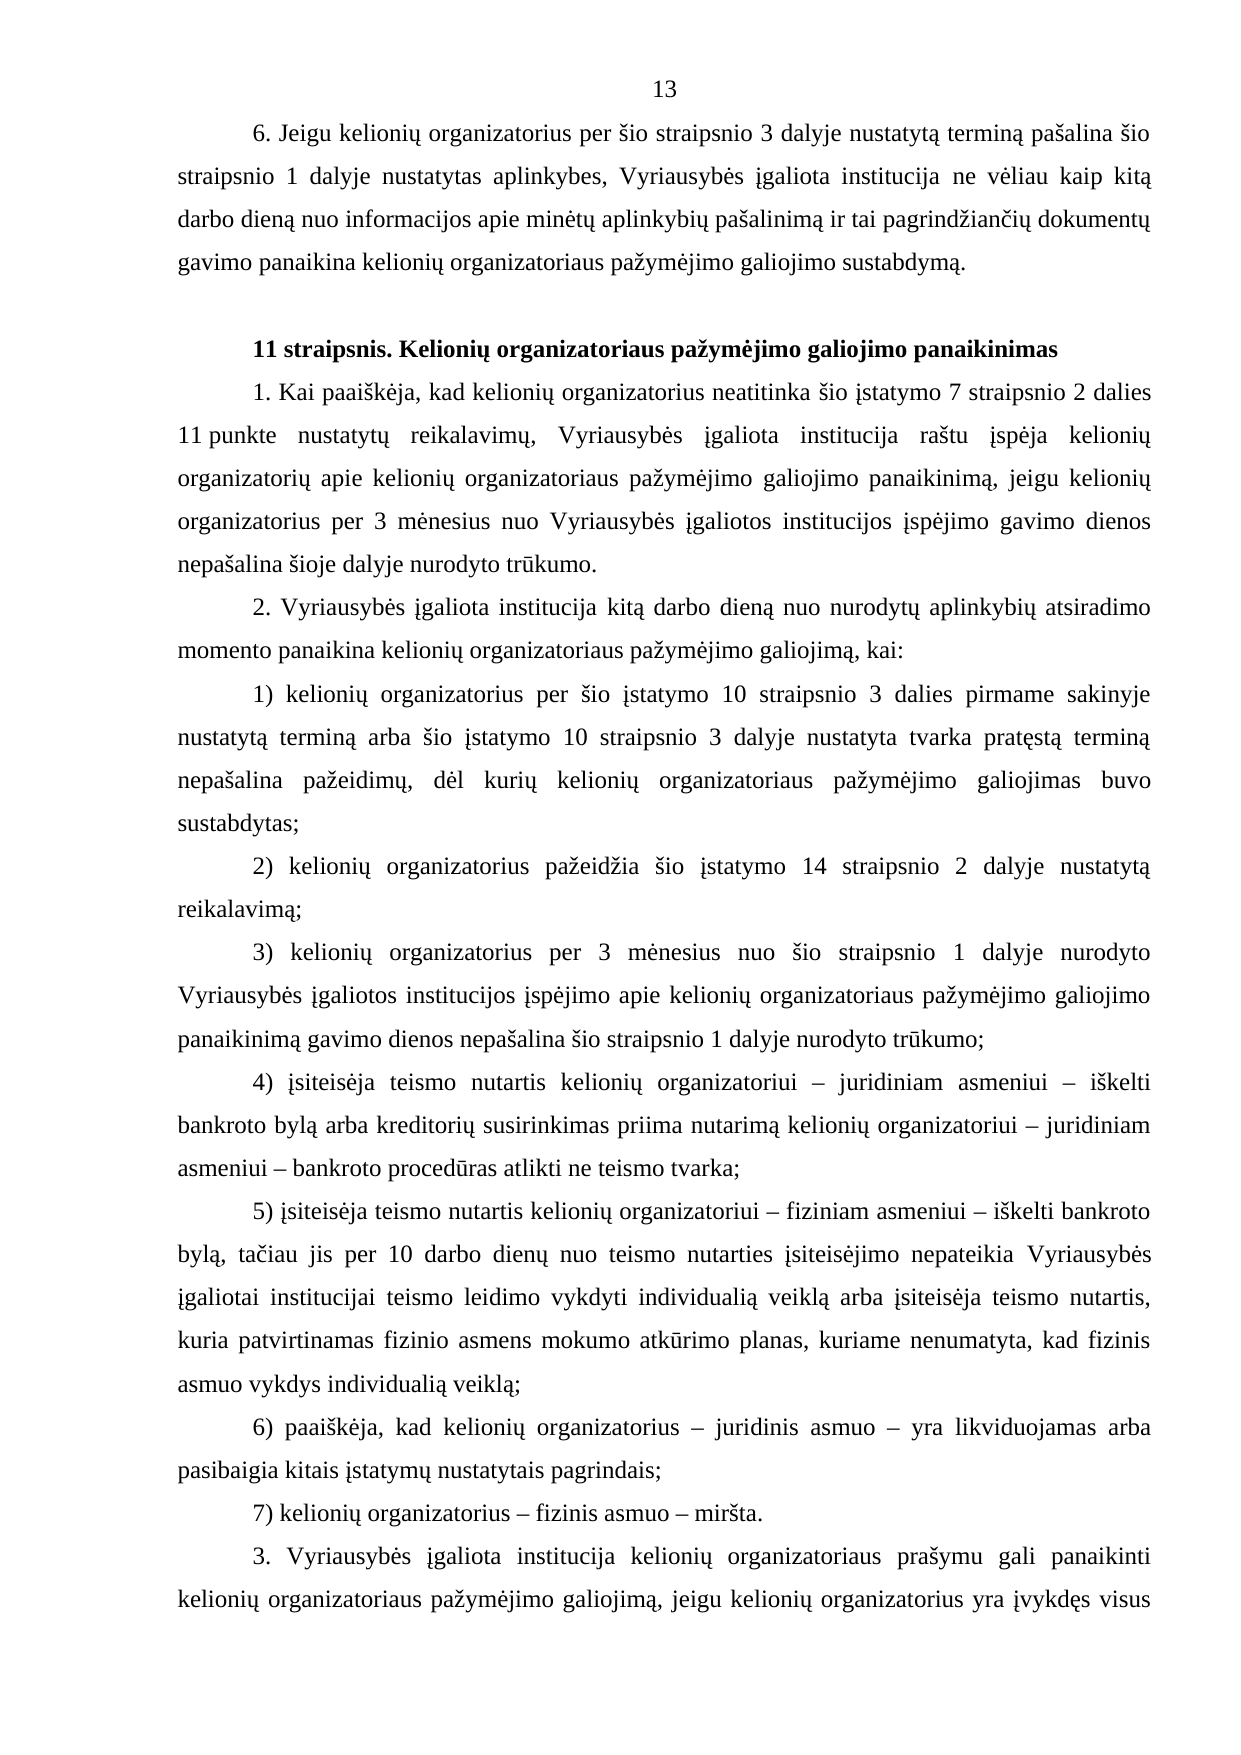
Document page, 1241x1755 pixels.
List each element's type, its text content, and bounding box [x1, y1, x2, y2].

text 2) kelionių organizatorius pažeidžia šio įstatymo 14 straipsnio 2 dalyje nustatytą reikalavimą; [177, 851, 1152, 923]
text 11 straipsnis. Kelionių organizatoriaus pažymėjimo galiojimo panaikinimas [177, 334, 1152, 362]
text 6) paaiškėja, kad kelionių organizatorius – juridinis asmuo – yra likviduojamas arba pasibaigia kitais įstatymų nustatytais pagrindais; [177, 1412, 1152, 1484]
text 5) įsiteisėja teismo nutartis kelionių organizatoriui – fiziniam asmeniui – iškelti bankroto bylą, tačiau jis per 10 darbo dienų nuo teismo nutarties įsiteisėjimo nepateikia Vyriausybės įgaliotai institucijai teismo leidimo vykdyti individualią veiklą arba įsiteisėja teismo nutartis, kuria patvirtinamas fizinio asmens mokumo atkūrimo planas, kuriame nenumatyta, kad fizinis asmuo vykdys individualią veiklą; [177, 1196, 1152, 1397]
text 7) kelionių organizatorius – fizinis asmuo – miršta. [177, 1498, 1152, 1527]
text 3) kelionių organizatorius per 3 mėnesius nuo šio straipsnio 1 dalyje nurodyto Vyriausybės įgaliotos institucijos įspėjimo apie kelionių organizatoriaus pažymėjimo galiojimo panaikinimą gavimo dienos nepašalina šio straipsnio 1 dalyje nurodyto trūkumo; [177, 937, 1152, 1052]
text 2. Vyriausybės įgaliota institucija kitą darbo dieną nuo nurodytų aplinkybių atsiradimo momento panaikina kelionių organizatoriaus pažymėjimo galiojimą, kai: [177, 592, 1152, 664]
text 1) kelionių organizatorius per šio įstatymo 10 straipsnio 3 dalies pirmame sakinyje nustatytą terminą arba šio įstatymo 10 straipsnio 3 dalyje nustatyta tvarka pratęstą terminą nepašalina pažeidimų, dėl kurių kelionių organizatoriaus pažymėjimo galiojimas buvo sustabdytas; [177, 679, 1152, 837]
text 1. Kai paaiškėja, kad kelionių organizatorius neatitinka šio įstatymo 7 straipsnio 2 dalies 11 punkte nustatytų reikalavimų, Vyriausybės įgaliota institucija raštu įspėja kelionių organizatorių apie kelionių organizatoriaus pažymėjimo galiojimo panaikinimą, jeigu kelionių organizatorius per 3 mėnesius nuo Vyriausybės įgaliotos institucijos įspėjimo gavimo dienos nepašalina šioje dalyje nurodyto trūkumo. [177, 377, 1152, 578]
text 6. Jeigu kelionių organizatorius per šio straipsnio 3 dalyje nustatytą terminą pašalina šio straipsnio 1 dalyje nustatytas aplinkybes, Vyriausybės įgaliota institucija ne vėliau kaip kitą darbo dieną nuo informacijos apie minėtų aplinkybių pašalinimą ir tai pagrindžiančių dokumentų gavimo panaikina kelionių organizatoriaus pažymėjimo galiojimo sustabdymą. [177, 118, 1152, 276]
text 4) įsiteisėja teismo nutartis kelionių organizatoriui – juridiniam asmeniui – iškelti bankroto bylą arba kreditorių susirinkimas priima nutarimą kelionių organizatoriui – juridiniam asmeniui – bankroto procedūras atlikti ne teismo tvarka; [177, 1067, 1152, 1182]
text 3. Vyriausybės įgaliota institucija kelionių organizatoriaus prašymu gali panaikinti kelionių organizatoriaus pažymėjimo galiojimą, jeigu kelionių organizatorius yra įvykdęs visus [177, 1541, 1152, 1613]
